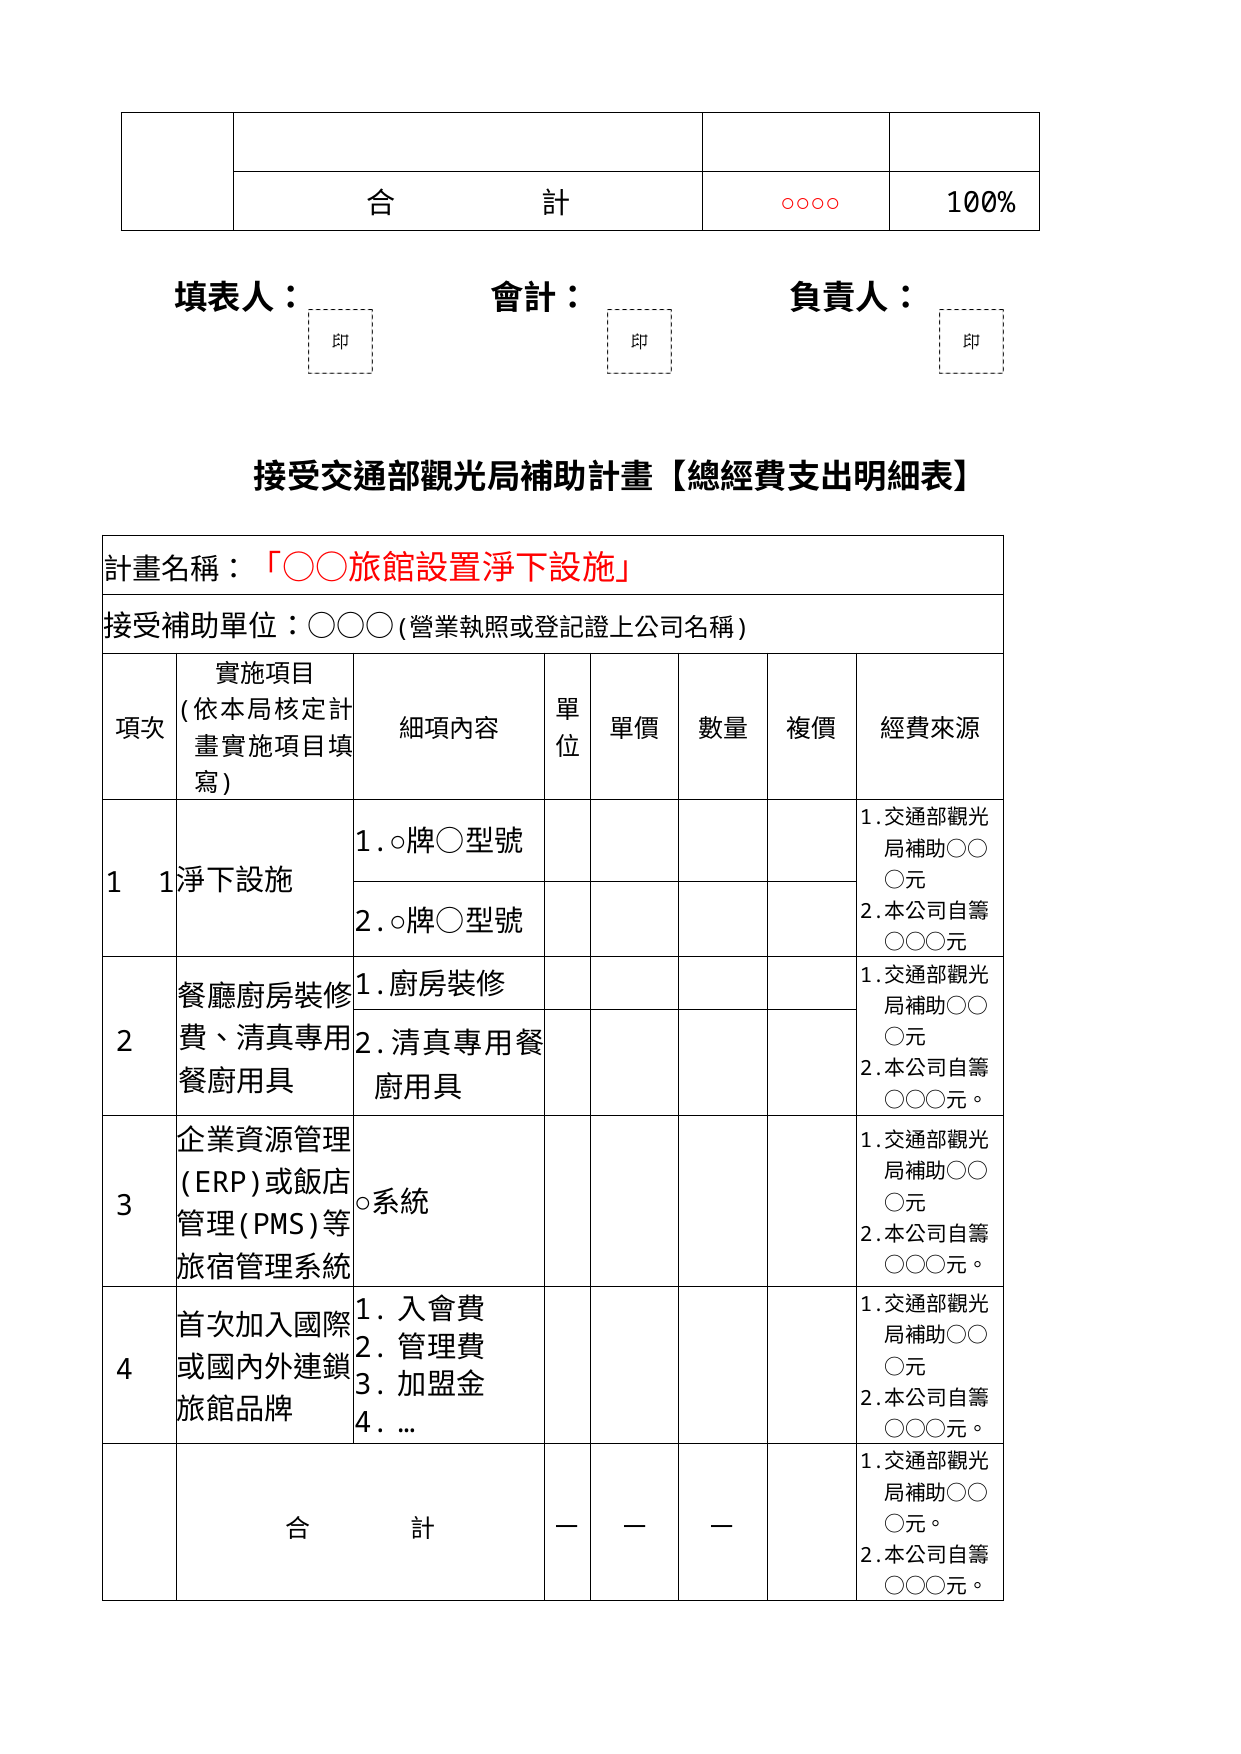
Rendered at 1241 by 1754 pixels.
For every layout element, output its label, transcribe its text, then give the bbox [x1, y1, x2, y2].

table_cell 淨下設施 [177, 800, 353, 956]
text 填表人： 會計： 負責人： [174, 271, 1108, 375]
table_cell 企業資源管理(ERP)或飯店管理(PMS)等旅宿管理系統 [177, 1116, 353, 1286]
table_cell 2 [103, 957, 176, 1115]
text 接受交通部觀光局補助計畫【總經費支出明細表】 [118, 449, 1122, 498]
table_cell 1.交通部觀光局補助○○○元 2.本公司自籌○○○元。 [857, 957, 1003, 1115]
table_cell [703, 113, 889, 171]
table_cell [545, 1287, 590, 1443]
table_cell 餐廳廚房裝修費、清真專用餐廚用具 [177, 957, 353, 1115]
table_cell [591, 1116, 678, 1286]
table_cell [103, 1444, 176, 1600]
table_cell [122, 113, 233, 230]
table_cell 項次 [103, 654, 176, 799]
table_cell [591, 882, 678, 956]
table_cell 1.交通部觀光局補助○○○元 2.本公司自籌○○○元。 [857, 1116, 1003, 1286]
table_cell 1.交通部觀光局補助○○○元 2.本公司自籌○○○元。 [857, 1287, 1003, 1443]
table_cell [768, 1116, 856, 1286]
table_cell [591, 1010, 678, 1115]
table_cell [768, 1287, 856, 1443]
table_cell 細項內容 [354, 654, 544, 799]
table_cell [679, 1116, 767, 1286]
table_cell 1.廚房裝修 [354, 957, 544, 1009]
table_cell [679, 882, 767, 956]
table_cell [545, 1116, 590, 1286]
table_cell [545, 800, 590, 881]
table_header 計畫名稱：「○○旅館設置淨下設施」 [103, 536, 1003, 594]
table_cell 複價 [768, 654, 856, 799]
table_cell [768, 1010, 856, 1115]
table_cell [890, 113, 1039, 171]
table_cell ○系統 [354, 1116, 544, 1286]
table_cell 2.清真專用餐廚用具 [354, 1010, 544, 1115]
table_cell 經費來源 [857, 654, 1003, 799]
table_cell 單位 [545, 654, 590, 799]
table_cell 1.交通部觀光局補助○○○元 2.本公司自籌○○○元 [857, 800, 1003, 956]
table_cell [768, 882, 856, 956]
table_cell － [545, 1444, 590, 1600]
table_cell [234, 113, 702, 171]
table_cell 1.交通部觀光局補助○○○元。 2.本公司自籌○○○元。 [857, 1444, 1003, 1600]
table_cell [768, 957, 856, 1009]
table_cell [679, 957, 767, 1009]
table_cell 100% [890, 172, 1039, 230]
table_cell 接受補助單位：○○○(營業執照或登記證上公司名稱) [103, 595, 1003, 653]
table_cell ○○○○ [703, 172, 889, 230]
table_cell [591, 957, 678, 1009]
table_cell [679, 800, 767, 881]
table_cell 入會費 管理費 加盟金 … [354, 1287, 544, 1443]
table_cell [545, 882, 590, 956]
table_cell 單價 [591, 654, 678, 799]
table_cell [545, 957, 590, 1009]
table_cell 數量 [679, 654, 767, 799]
table_cell 4 [103, 1287, 176, 1443]
table_cell [591, 1287, 678, 1443]
table_cell 1.○牌○型號 [354, 800, 544, 881]
table_cell 首次加入國際或國內外連鎖旅館品牌 [177, 1287, 353, 1443]
table_cell [591, 800, 678, 881]
table_cell 實施項目 (依本局核定計畫實施項目填寫) [177, 654, 353, 799]
table_cell [679, 1287, 767, 1443]
table_cell [679, 1010, 767, 1115]
table_cell 3 [103, 1116, 176, 1286]
table_cell [768, 800, 856, 881]
table_cell 合 計 [177, 1444, 544, 1600]
table_cell 2.○牌○型號 [354, 882, 544, 956]
table_cell 1 1 [103, 800, 176, 956]
table_cell － [679, 1444, 767, 1600]
table_cell 合 計 [234, 172, 702, 230]
table_cell － [591, 1444, 678, 1600]
table_cell [545, 1010, 590, 1115]
table_cell [768, 1444, 856, 1600]
